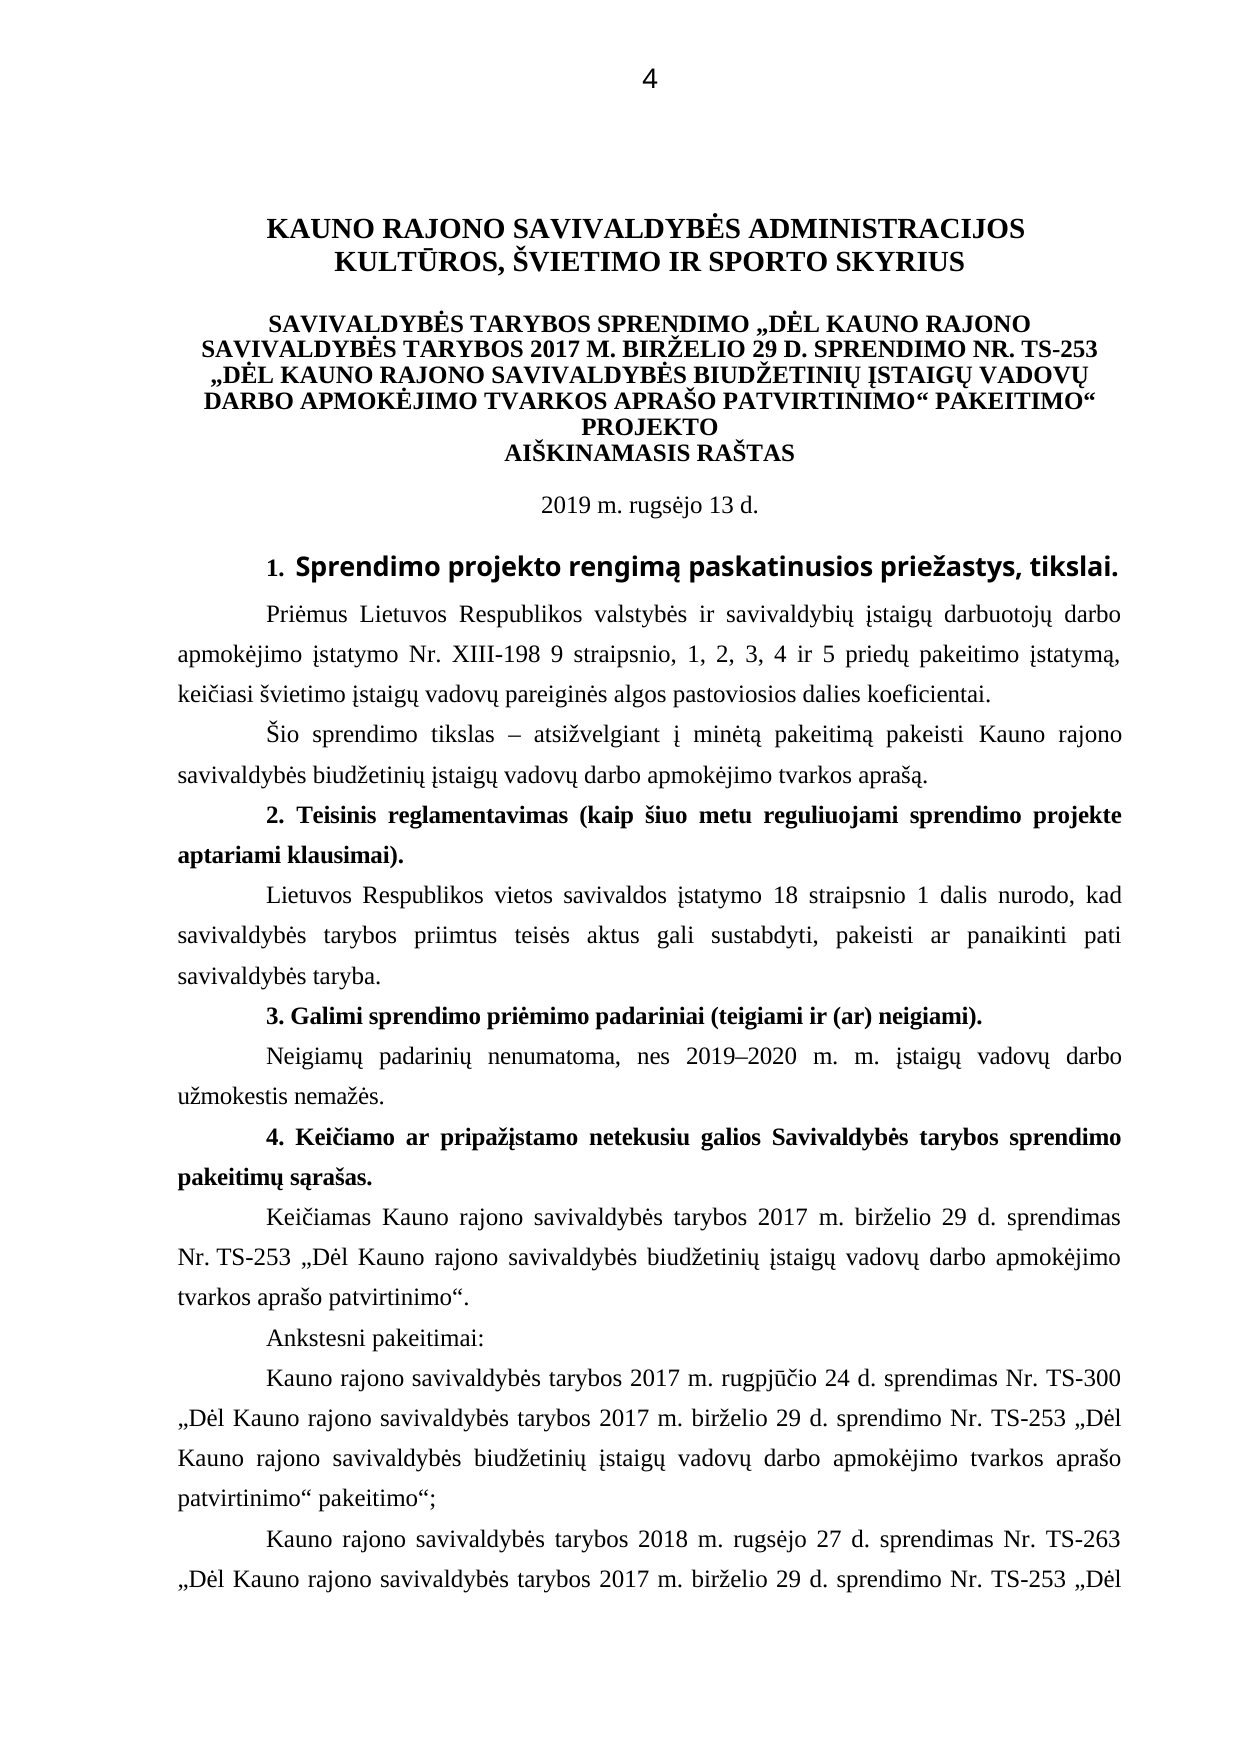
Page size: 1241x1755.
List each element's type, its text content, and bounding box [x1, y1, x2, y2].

text Kauno rajono savivaldybės tarybos 2017 m. rugpjūčio 24 d. sprendimas Nr. TS-300 „Dėl Kauno rajono savivaldybės tarybos 2017 m. birželio 29 d. sprendimo Nr. TS-253 „Dėl Kauno rajono savivaldybės biudžetinių įstaigų vadovų darbo apmokėjimo tvarkos aprašo patvirtinimo“ pakeitimo“; [177, 1363, 1122, 1512]
text KULTŪROS, ŠVIETIMO IR SPORTO SKYRIUS [177, 244, 1122, 278]
text SAVIVALDYBĖS TARYBOS SPRENDIMO „DĖL KAUNO RAJONO SAVIVALDYBĖS TARYBOS 2017 M. BIRŽELIO 29 D. SPRENDIMO NR. TS-253 „DĖL KAUNO RAJONO SAVIVALDYBĖS BIUDŽETINIŲ ĮSTAIGŲ VADOVŲ DARBO APMOKĖJIMO TVARKOS APRAŠO PATVIRTINIMO“ PAKEITIMO“ PROJEKTO [177, 312, 1122, 441]
text Neigiamų padarinių nenumatoma, nes 2019–2020 m. m. įstaigų vadovų darbo užmokestis nemažės. [177, 1041, 1122, 1110]
text AIŠKINAMASIS RAŠTAS [177, 441, 1122, 467]
text Kauno rajono savivaldybės tarybos 2018 m. rugsėjo 27 d. sprendimas Nr. TS-263 „Dėl Kauno rajono savivaldybės tarybos 2017 m. birželio 29 d. sprendimo Nr. TS-253 „Dėl [177, 1524, 1122, 1593]
text 2019 m. rugsėjo 13 d. [177, 493, 1122, 519]
text Ankstesni pakeitimai: [177, 1323, 1122, 1351]
text 1. Sprendimo projekto rengimą paskatinusios priežastys, tikslai. [177, 547, 1122, 584]
text 4. Keičiamo ar pripažįstamo netekusiu galios Savivaldybės tarybos sprendimo pakeitimų sąrašas. [177, 1122, 1122, 1191]
text Šio sprendimo tikslas – atsižvelgiant į minėtą pakeitimą pakeisti Kauno rajono savivaldybės biudžetinių įstaigų vadovų darbo apmokėjimo tvarkos aprašą. [177, 719, 1122, 788]
text Keičiamas Kauno rajono savivaldybės tarybos 2017 m. birželio 29 d. sprendimas Nr. TS-253 „Dėl Kauno rajono savivaldybės biudžetinių įstaigų vadovų darbo apmokėjimo tvarkos aprašo patvirtinimo“. [177, 1202, 1122, 1311]
text 2. Teisinis reglamentavimas (kaip šiuo metu reguliuojami sprendimo projekte aptariami klausimai). [177, 800, 1122, 869]
text Priėmus Lietuvos Respublikos valstybės ir savivaldybių įstaigų darbuotojų darbo apmokėjimo įstatymo Nr. XIII-198 9 straipsnio, 1, 2, 3, 4 ir 5 priedų pakeitimo įstatymą, keičiasi švietimo įstaigų vadovų pareiginės algos pastoviosios dalies koeficientai. [177, 599, 1122, 708]
text KAUNO RAJONO SAVIVALDYBĖS ADMINISTRACIJOS [177, 211, 1122, 244]
text 3. Galimi sprendimo priėmimo padariniai (teigiami ir (ar) neigiami). [177, 1001, 1122, 1030]
text Lietuvos Respublikos vietos savivaldos įstatymo 18 straipsnio 1 dalis nurodo, kad savivaldybės tarybos priimtus teisės aktus gali sustabdyti, pakeisti ar panaikinti pati savivaldybės taryba. [177, 880, 1122, 989]
